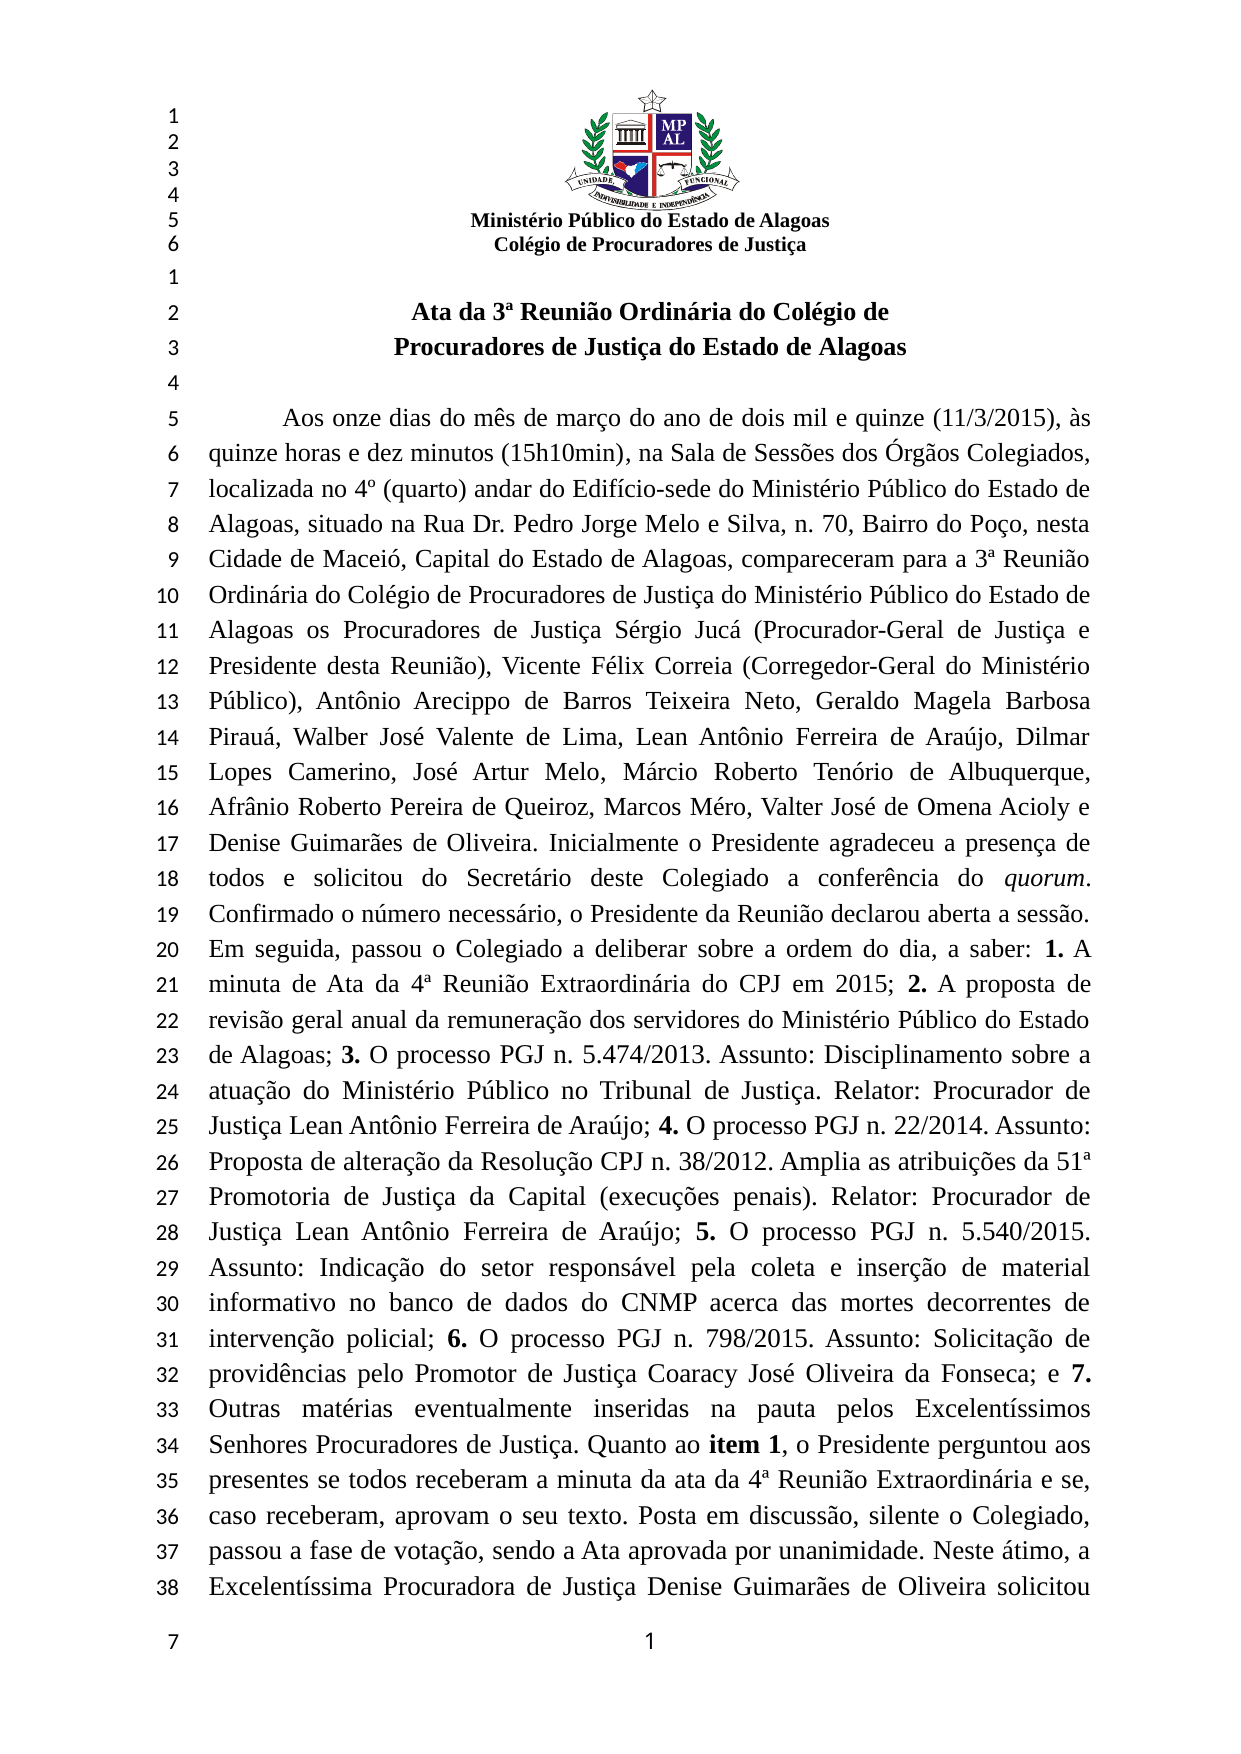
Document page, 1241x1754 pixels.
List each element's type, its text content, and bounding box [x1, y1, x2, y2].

text Procuradores de Justiça do Estado de Alagoas [208, 327, 1092, 362]
text Aos onze dias do mês de março do ano de dois mil e quinze (11/3/2015), às quinze horas e dez minutos (15h10min), na Sala de Sessões dos Órgãos Colegiados, localizada no 4º (quarto) andar do Edifício-sede do Ministério Público do Estado de Alagoas, situado na Rua Dr. Pedro Jorge Melo e Silva, n. 70, Bairro do Poço, nesta Cidade de Maceió, Capital do Estado de Alagoas, compareceram para a 3ª Reunião Ordinária do Colégio de Procuradores de Justiça do Ministério Público do Estado de Alagoas os Procuradores de Justiça Sérgio Jucá (Procurador-Geral de Justiça e Presidente desta Reunião), Vicente Félix Correia (Corregedor-Geral do Ministério Público), Antônio Arecippo de Barros Teixeira Neto, Geraldo Magela Barbosa Pirauá, Walber José Valente de Lima, Lean Antônio Ferreira de Araújo, Dilmar Lopes Camerino, José Artur Melo, Márcio Roberto Tenório de Albuquerque, Afrânio Roberto Pereira de Queiroz, Marcos Méro, Valter José de Omena Acioly e Denise Guimarães de Oliveira. Inicialmente o Presidente agradeceu a presença de todos e solicitou do Secretário deste Colegiado a conferência do quorum. Confirmado o número necessário, o Presidente da Reunião declarou aberta a sessão. Em seguida, passou o Colegiado a deliberar sobre a ordem do dia, a saber: 1. A minuta de Ata da 4ª Reunião Extraordinária do CPJ em 2015; 2. A proposta de revisão geral anual da remuneração dos servidores do Ministério Público do Estado de Alagoas; 3. O processo PGJ n. 5.474/2013. Assunto: Disciplinamento sobre a atuação do Ministério Público no Tribunal de Justiça. Relator: Procurador de Justiça Lean Antônio Ferreira de Araújo; 4. O processo PGJ n. 22/2014. Assunto: Proposta de alteração da Resolução CPJ n. 38/2012. Amplia as atribuições da 51ª Promotoria de Justiça da Capital (execuções penais). Relator: Procurador de Justiça Lean Antônio Ferreira de Araújo; 5. O processo PGJ n. 5.540/2015. Assunto: Indicação do setor responsável pela coleta e inserção de material informativo no banco de dados do CNMP acerca das mortes decorrentes de intervenção policial; 6. O processo PGJ n. 798/2015. Assunto: Solicitação de providências pelo Promotor de Justiça Coaracy José Oliveira da Fonseca; e 7. Outras matérias eventualmente inseridas na pauta pelos Excelentíssimos Senhores Procuradores de Justiça. Quanto ao item 1, o Presidente perguntou aos presentes se todos receberam a minuta da ata da 4ª Reunião Extraordinária e se, caso receberam, aprovam o seu texto. Posta em discussão, silente o Colegiado, passou a fase de votação, sendo a Ata aprovada por unanimidade. Neste átimo, a Excelentíssima Procuradora de Justiça Denise Guimarães de Oliveira solicitou [208, 398, 1092, 1602]
text Ata da 3ª Reunião Ordinária do Colégio de [208, 292, 1092, 327]
